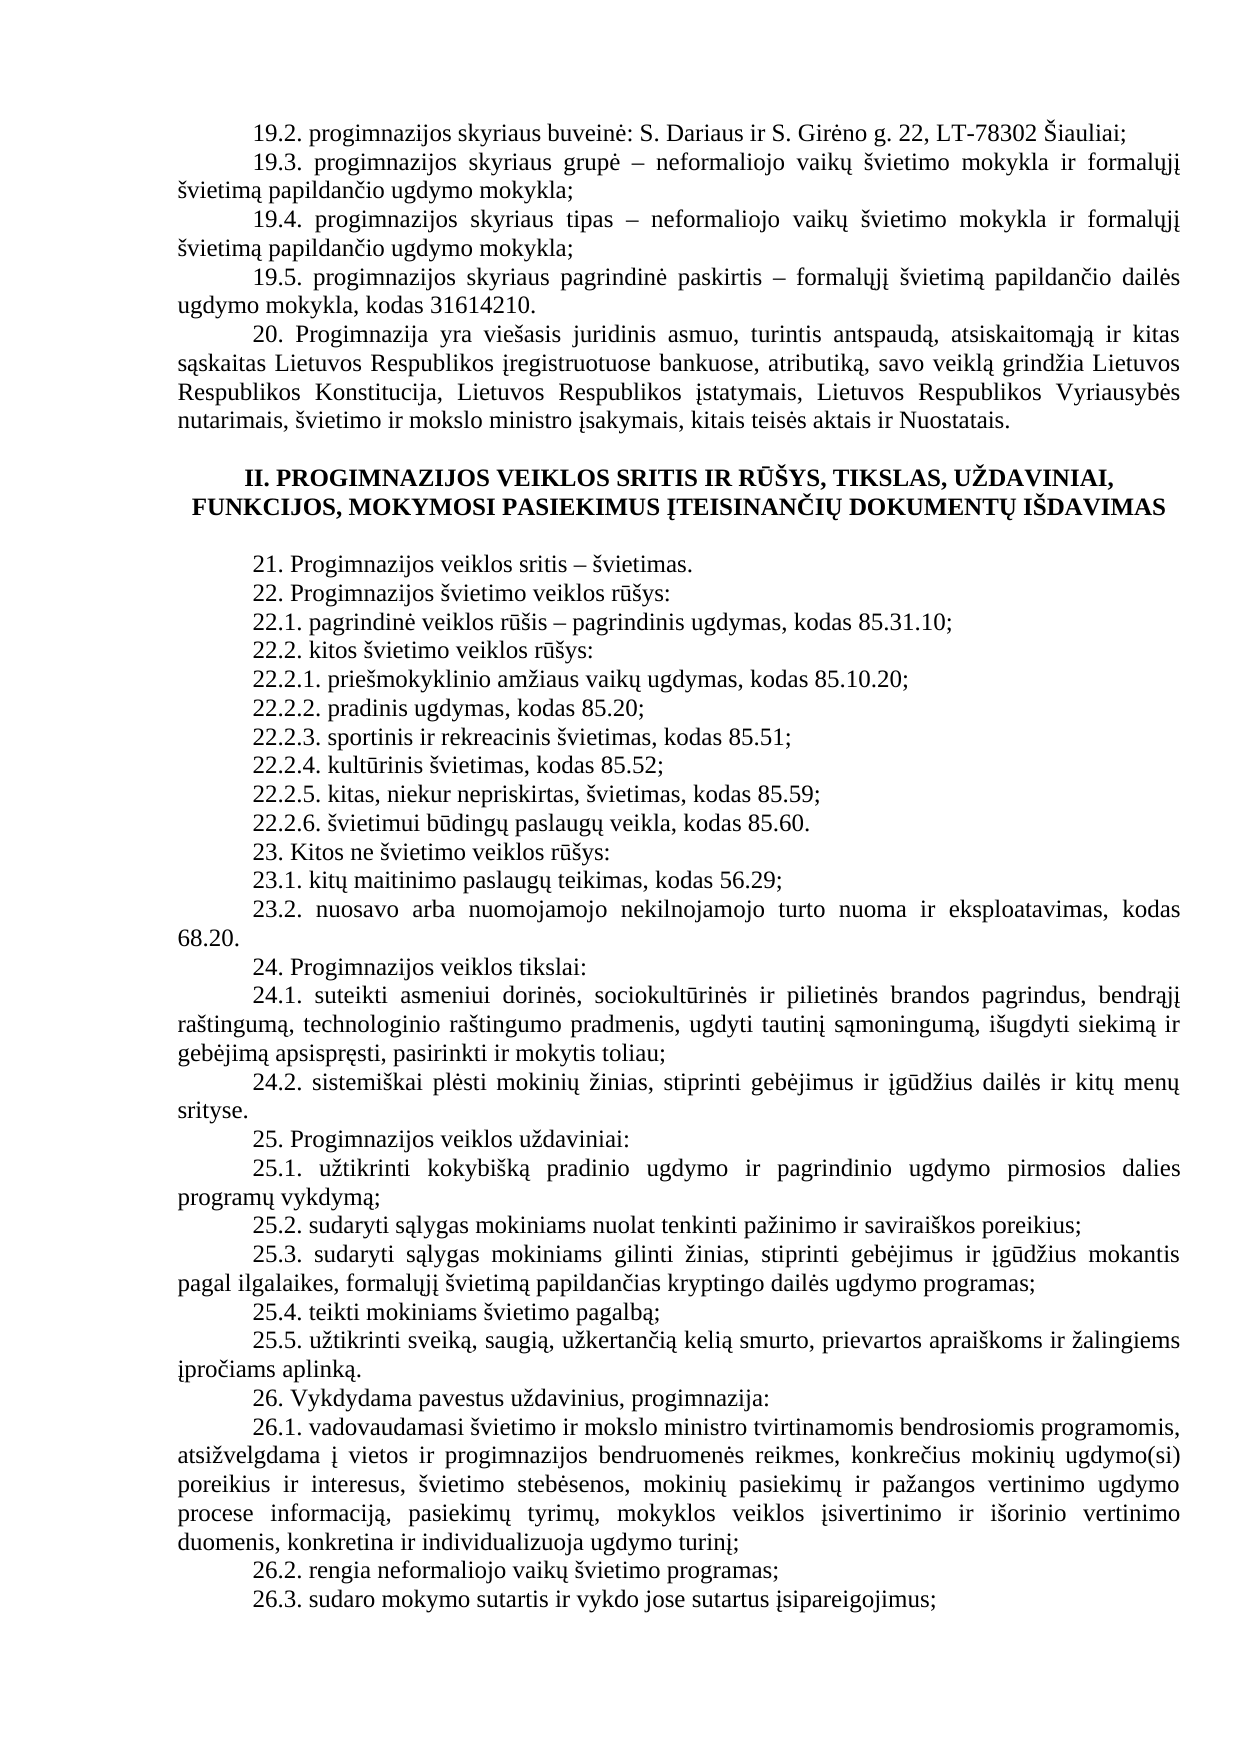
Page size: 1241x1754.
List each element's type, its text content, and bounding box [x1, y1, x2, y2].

text 25.1. užtikrinti kokybišką pradinio ugdymo ir pagrindinio ugdymo pirmosios dalies programų vykdymą; [177, 1153, 1181, 1211]
text 25.5. užtikrinti sveiką, saugią, užkertančią kelią smurto, prievartos apraiškoms ir žalingiems įpročiams aplinką. [177, 1326, 1181, 1383]
text 19.5. progimnazijos skyriaus pagrindinė paskirtis – formalųjį švietimą papildančio dailės ugdymo mokykla, kodas 31614210. [177, 262, 1181, 319]
text 19.3. progimnazijos skyriaus grupė – neformaliojo vaikų švietimo mokykla ir formalųjį švietimą papildančio ugdymo mokykla; [177, 147, 1181, 204]
text 23. Kitos ne švietimo veiklos rūšys: [177, 837, 1181, 866]
text 22.2.1. priešmokyklinio amžiaus vaikų ugdymas, kodas 85.10.20; [177, 664, 1181, 693]
text 20. Progimnazija yra viešasis juridinis asmuo, turintis antspaudą, atsiskaitomąją ir kitas sąskaitas Lietuvos Respublikos įregistruotuose bankuose, atributiką, savo veiklą grindžia Lietuvos Respublikos Konstitucija, Lietuvos Respublikos įstatymais, Lietuvos Respublikos Vyriausybės nutarimais, švietimo ir mokslo ministro įsakymais, kitais teisės aktais ir Nuostatais. [177, 319, 1181, 434]
text 25.2. sudaryti sąlygas mokiniams nuolat tenkinti pažinimo ir saviraiškos poreikius; [177, 1211, 1181, 1239]
text FUNKCIJOS, MOKYMOSI PASIEKIMUS ĮTEISINANČIŲ DOKUMENTŲ IŠDAVIMAS [177, 492, 1181, 521]
text 26.1. vadovaudamasi švietimo ir mokslo ministro tvirtinamomis bendrosiomis programomis, atsižvelgdama į vietos ir progimnazijos bendruomenės reikmes, konkrečius mokinių ugdymo(si) poreikius ir interesus, švietimo stebėsenos, mokinių pasiekimų ir pažangos vertinimo ugdymo procese informaciją, pasiekimų tyrimų, mokyklos veiklos įsivertinimo ir išorinio vertinimo duomenis, konkretina ir individualizuoja ugdymo turinį; [177, 1412, 1181, 1556]
text 25. Progimnazijos veiklos uždaviniai: [177, 1124, 1181, 1153]
text 22. Progimnazijos švietimo veiklos rūšys: [177, 578, 1181, 607]
text 25.4. teikti mokiniams švietimo pagalbą; [177, 1297, 1181, 1326]
text 25.3. sudaryti sąlygas mokiniams gilinti žinias, stiprinti gebėjimus ir įgūdžius mokantis pagal ilgalaikes, formalųjį švietimą papildančias kryptingo dailės ugdymo programas; [177, 1239, 1181, 1297]
text 22.2.6. švietimui būdingų paslaugų veikla, kodas 85.60. [177, 808, 1181, 837]
text 26. Vykdydama pavestus uždavinius, progimnazija: [177, 1383, 1181, 1412]
text 26.2. rengia neformaliojo vaikų švietimo programas; [177, 1556, 1181, 1584]
text 19.2. progimnazijos skyriaus buveinė: S. Dariaus ir S. Girėno g. 22, LT-78302 Šiauliai; [177, 118, 1181, 147]
text 22.2.2. pradinis ugdymas, kodas 85.20; [177, 693, 1181, 722]
text 24.2. sistemiškai plėsti mokinių žinias, stiprinti gebėjimus ir įgūdžius dailės ir kitų menų srityse. [177, 1067, 1181, 1124]
text 22.2. kitos švietimo veiklos rūšys: [177, 636, 1181, 664]
text 22.2.5. kitas, niekur nepriskirtas, švietimas, kodas 85.59; [177, 779, 1181, 808]
text 24.1. suteikti asmeniui dorinės, sociokultūrinės ir pilietinės brandos pagrindus, bendrąjį raštingumą, technologinio raštingumo pradmenis, ugdyti tautinį sąmoningumą, išugdyti siekimą ir gebėjimą apsispręsti, pasirinkti ir mokytis toliau; [177, 981, 1181, 1067]
text 21. Progimnazijos veiklos sritis – švietimas. [177, 549, 1181, 578]
text 26.3. sudaro mokymo sutartis ir vykdo jose sutartus įsipareigojimus; [177, 1584, 1181, 1613]
text 19.4. progimnazijos skyriaus tipas – neformaliojo vaikų švietimo mokykla ir formalųjį švietimą papildančio ugdymo mokykla; [177, 204, 1181, 262]
text 22.2.3. sportinis ir rekreacinis švietimas, kodas 85.51; [177, 722, 1181, 751]
text 23.2. nuosavo arba nuomojamojo nekilnojamojo turto nuoma ir eksploatavimas, kodas 68.20. [177, 894, 1181, 952]
text 22.2.4. kultūrinis švietimas, kodas 85.52; [177, 751, 1181, 779]
text 22.1. pagrindinė veiklos rūšis – pagrindinis ugdymas, kodas 85.31.10; [177, 607, 1181, 636]
text 23.1. kitų maitinimo paslaugų teikimas, kodas 56.29; [177, 866, 1181, 894]
text II. PROGIMNAZIJOS VEIKLOS SRITIS IR RŪŠYS, TIKSLAS, UŽDAVINIAI, [177, 463, 1181, 492]
text 24. Progimnazijos veiklos tikslai: [177, 952, 1181, 981]
